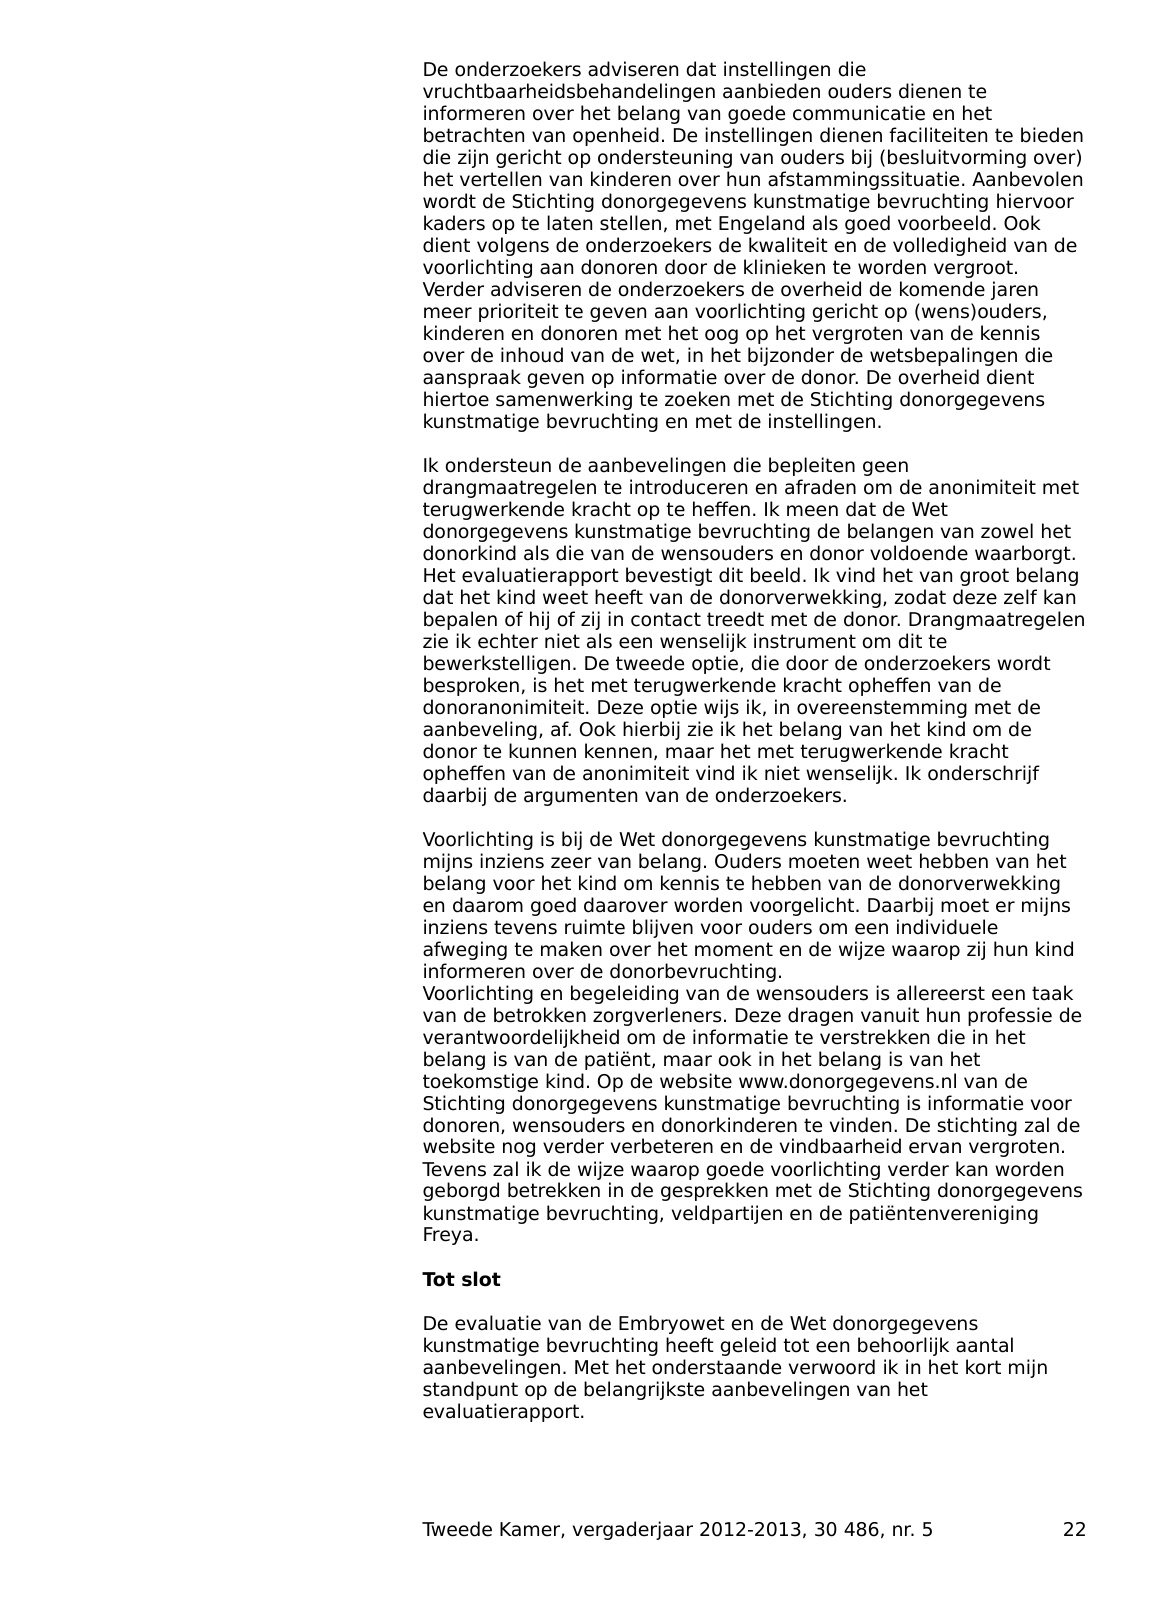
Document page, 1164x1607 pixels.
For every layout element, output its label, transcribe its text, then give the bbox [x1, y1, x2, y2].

text Ik ondersteun de aanbevelingen die bepleiten geen drangmaatregelen te introduceren en afraden om de anonimiteit met terugwerkende kracht op te heffen. Ik meen dat de Wet donorgegevens kunstmatige bevruchting de belangen van zowel het donorkind als die van de wensouders en donor voldoende waarborgt. Het evaluatierapport bevestigt dit beeld. Ik vind het van groot belang dat het kind weet heeft van de donorverwekking, zodat deze zelf kan bepalen of hij of zij in contact treedt met de donor. Drangmaatregelen zie ik echter niet als een wenselijk instrument om dit te bewerkstelligen. De tweede optie, die door de onderzoekers wordt besproken, is het met terugwerkende kracht opheffen van de donoranonimiteit. Deze optie wijs ik, in overeenstemming met de aanbeveling, af. Ook hierbij zie ik het belang van het kind om de donor te kunnen kennen, maar het met terugwerkende kracht opheffen van de anonimiteit vind ik niet wenselijk. Ik onderschrijf daarbij de argumenten van de onderzoekers. [422, 455, 1087, 807]
text De onderzoekers adviseren dat instellingen die vruchtbaarheidsbehandelingen aanbieden ouders dienen te informeren over het belang van goede communicatie en het betrachten van openheid. De instellingen dienen faciliteiten te bieden die zijn gericht op ondersteuning van ouders bij (besluitvorming over) het vertellen van kinderen over hun afstammingssituatie. Aanbevolen wordt de Stichting donorgegevens kunstmatige bevruchting hiervoor kaders op te laten stellen, met Engeland als goed voorbeeld. Ook dient volgens de onderzoekers de kwaliteit en de volledigheid van de voorlichting aan donoren door de klinieken te worden vergroot. Verder adviseren de onderzoekers de overheid de komende jaren meer prioriteit te geven aan voorlichting gericht op (wens)ouders, kinderen en donoren met het oog op het vergroten van de kennis over de inhoud van de wet, in het bijzonder de wetsbepalingen die aanspraak geven op informatie over de donor. De overheid dient hiertoe samenwerking te zoeken met de Stichting donorgegevens kunstmatige bevruchting en met de instellingen. [422, 59, 1087, 433]
text De evaluatie van de Embryowet en de Wet donorgegevens kunstmatige bevruchting heeft geleid tot een behoorlijk aantal aanbevelingen. Met het onderstaande verwoord ik in het kort mijn standpunt op de belangrijkste aanbevelingen van het evaluatierapport. [422, 1313, 1087, 1423]
subtitle Tot slot [422, 1268, 1087, 1291]
text Voorlichting en begeleiding van de wensouders is allereerst een taak van de betrokken zorgverleners. Deze dragen vanuit hun professie de verantwoordelijkheid om de informatie te verstrekken die in het belang is van de patiënt, maar ook in het belang is van het toekomstige kind. Op de website www.donorgegevens.nl van de Stichting donorgegevens kunstmatige bevruchting is informatie voor donoren, wensouders en donorkinderen te vinden. De stichting zal de website nog verder verbeteren en de vindbaarheid ervan vergroten. Tevens zal ik de wijze waarop goede voorlichting verder kan worden geborgd betrekken in de gesprekken met de Stichting donorgegevens kunstmatige bevruchting, veldpartijen en de patiëntenvereniging Freya. [422, 983, 1087, 1246]
text Voorlichting is bij de Wet donorgegevens kunstmatige bevruchting mijns inziens zeer van belang. Ouders moeten weet hebben van het belang voor het kind om kennis te hebben van de donorverwekking en daarom goed daarover worden voorgelicht. Daarbij moet er mijns inziens tevens ruimte blijven voor ouders om een individuele afweging te maken over het moment en de wijze waarop zij hun kind informeren over de donorbevruchting. [422, 829, 1087, 983]
